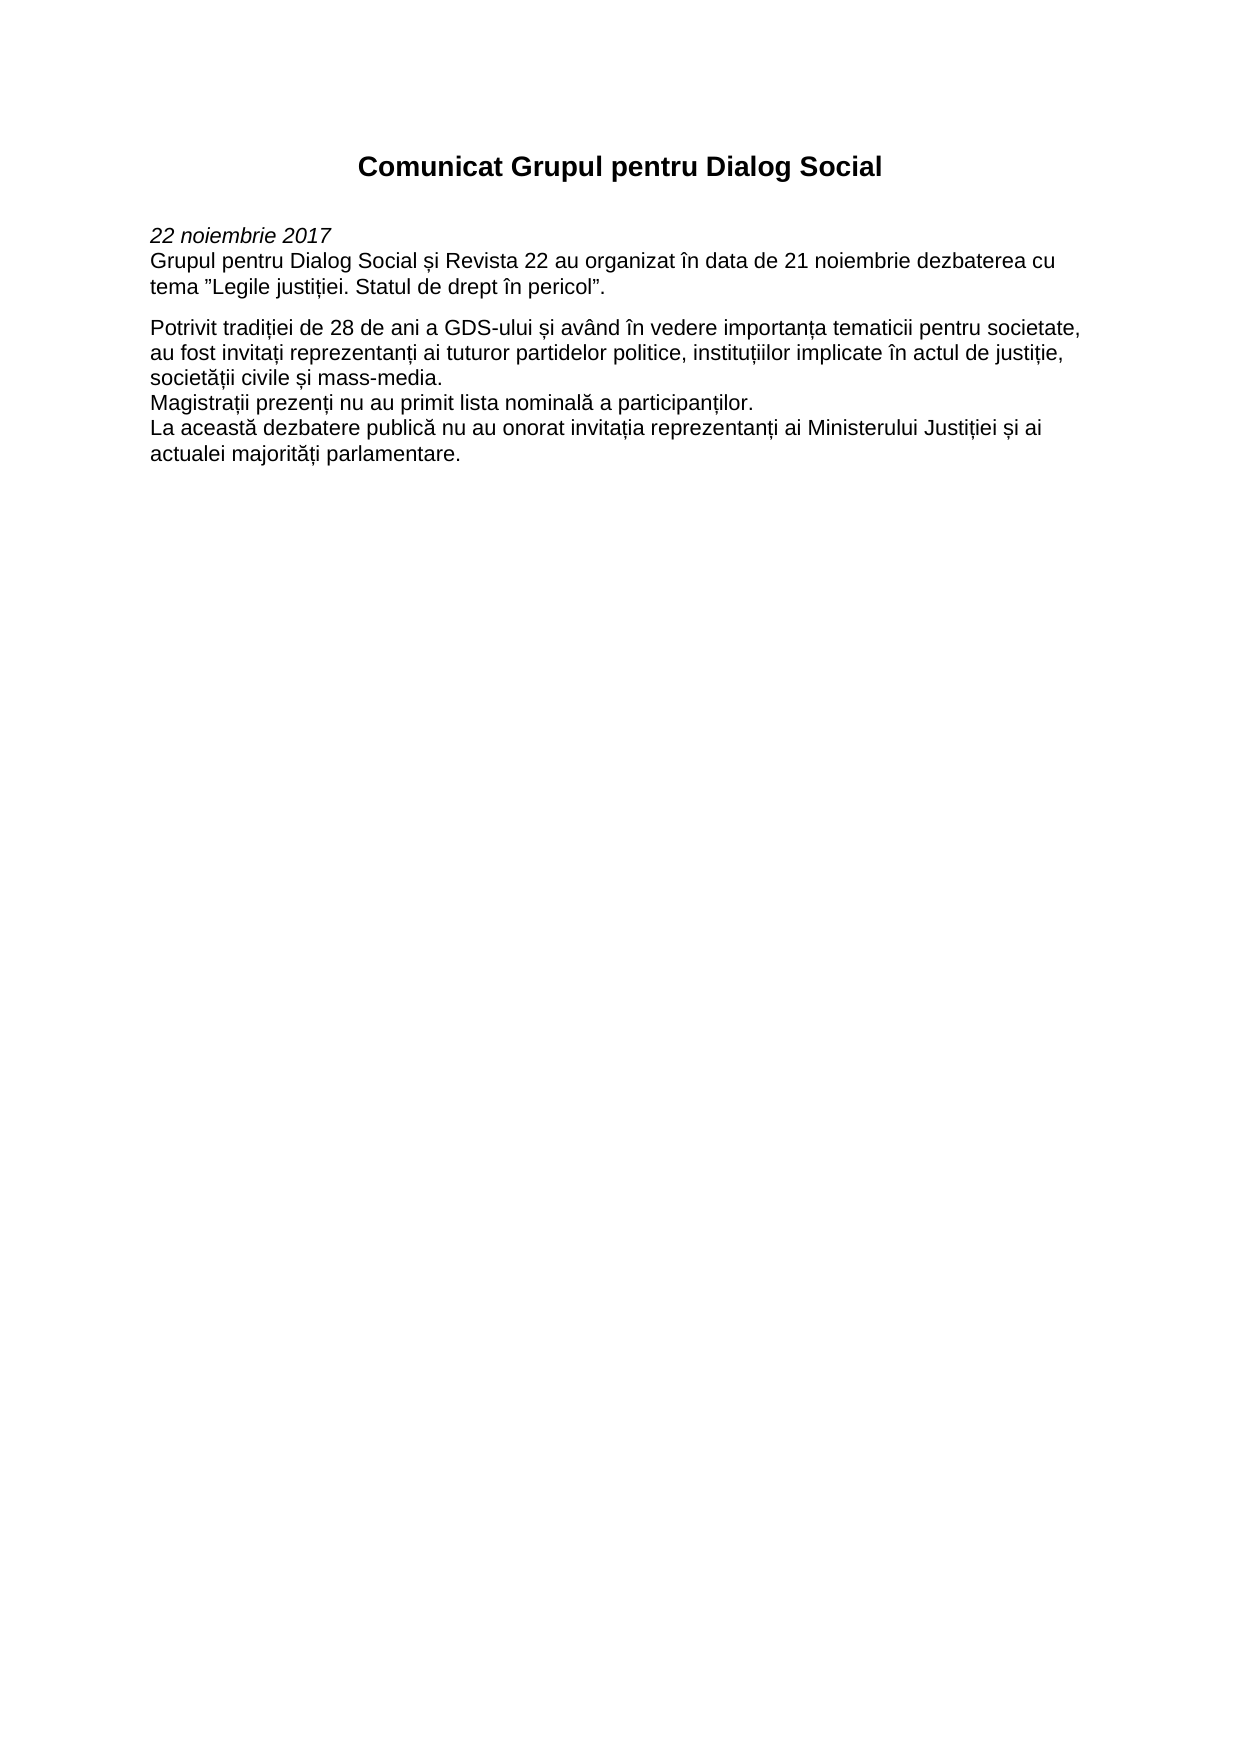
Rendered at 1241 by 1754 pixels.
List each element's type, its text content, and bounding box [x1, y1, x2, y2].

text La această dezbatere publică nu au onorat invitația reprezentanți ai Ministerului Justiției și ai actualei majorități parlamentare. [150, 415, 1090, 466]
text Potrivit tradiției de 28 de ani a GDS-ului și având în vedere importanța tematicii pentru societate, au fost invitați reprezentanți ai tuturor partidelor politice, instituțiilor implicate în actul de justiție, societății civile și mass-media. Magistrații prezenți nu au primit lista nominală a participanților. [150, 314, 1090, 415]
text Grupul pentru Dialog Social și Revista 22 au organizat în data de 21 noiembrie dezbaterea cu tema ”Legile justiției. Statul de drept în pericol”. [150, 248, 1090, 299]
text 22 noiembrie 2017 [150, 223, 1090, 248]
text Comunicat Grupul pentru Dialog Social [150, 150, 1090, 182]
